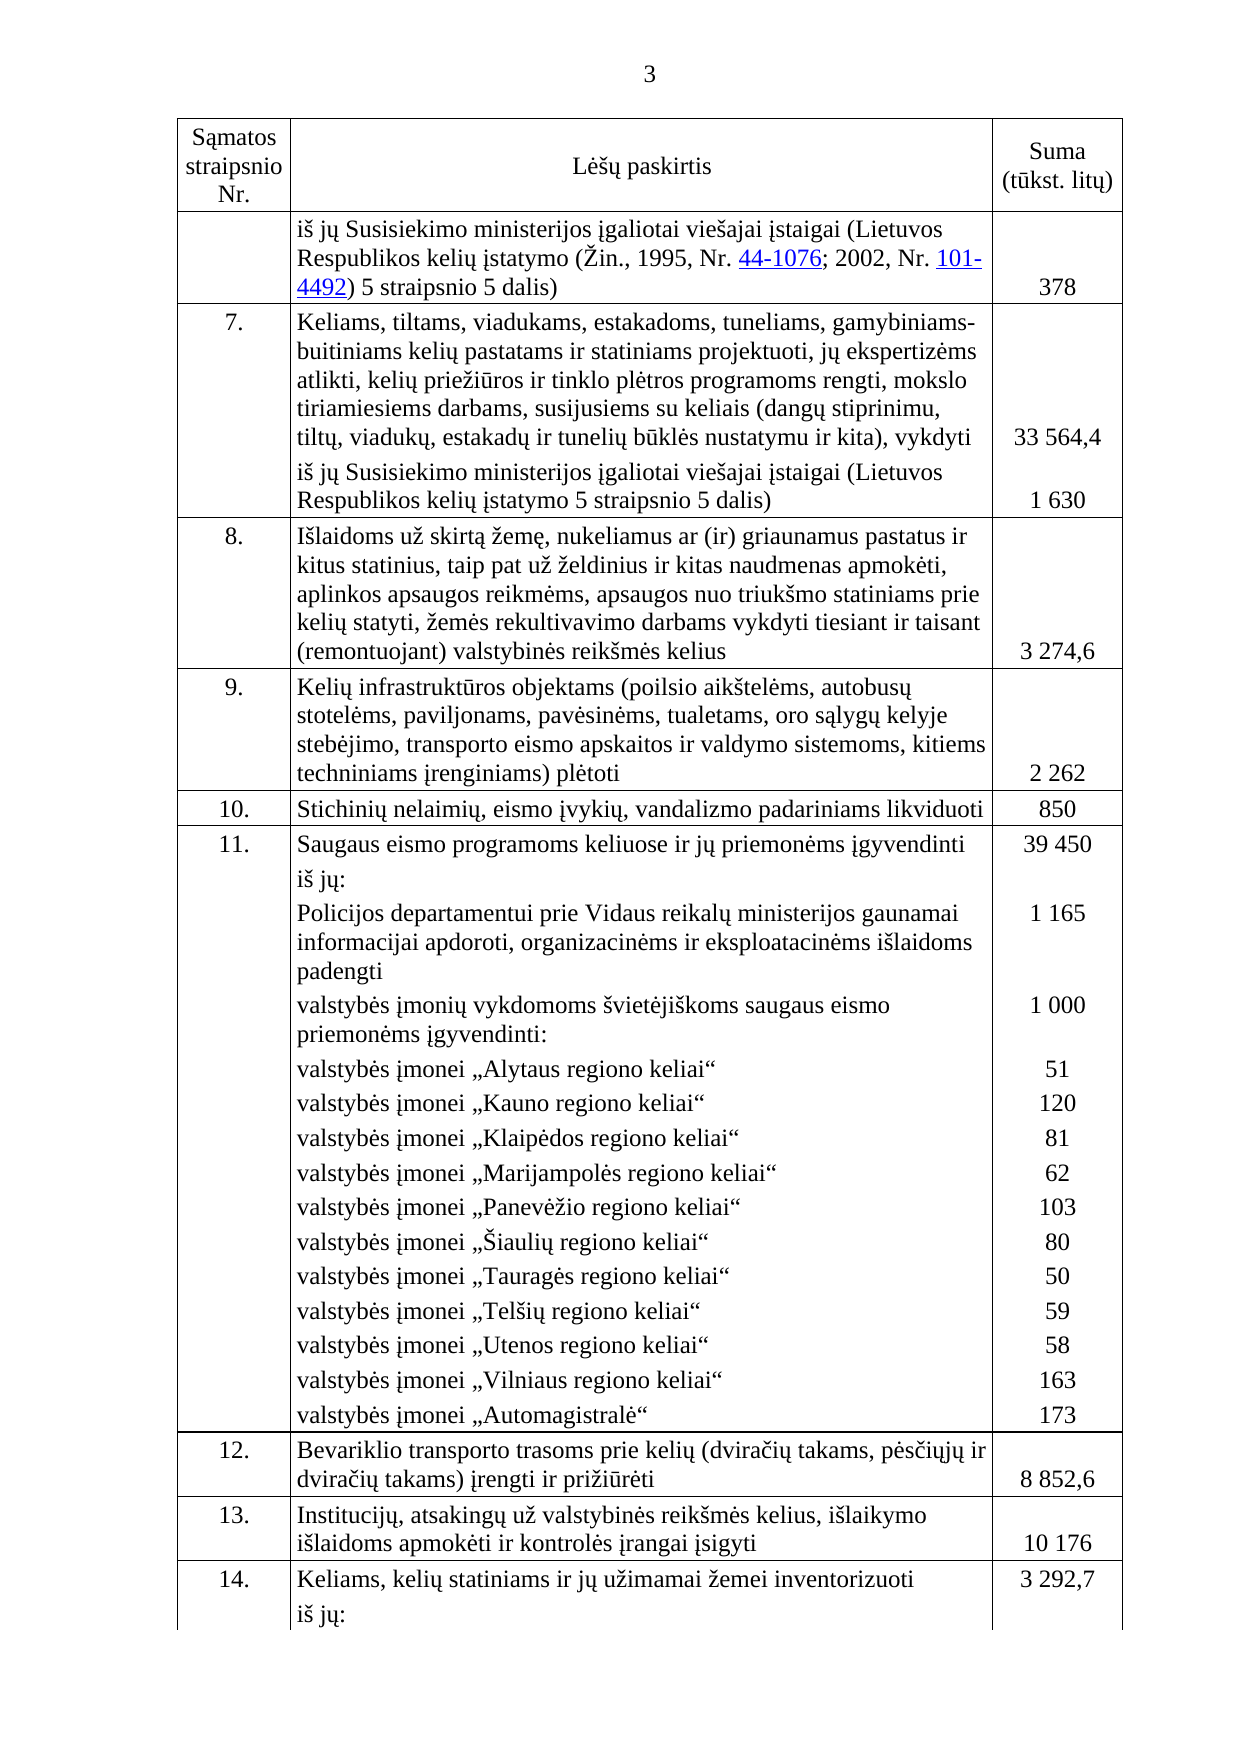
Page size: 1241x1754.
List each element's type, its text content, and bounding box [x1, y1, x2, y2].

table_cell Institucijų, atsakingų už valstybinės reikšmės kelius, išlaikymo išlaidoms apmokėti ir kontrolės įrangai įsigyti [291, 1497, 992, 1560]
table_cell 850 [993, 791, 1122, 825]
table_cell Bevariklio transporto trasoms prie kelių (dviračių takams, pėsčiųjų ir dviračių takams) įrengti ir prižiūrėti [291, 1433, 992, 1496]
table_cell [178, 988, 290, 1051]
table_cell 13. [178, 1497, 290, 1560]
table_cell 11. [178, 826, 290, 861]
table_cell 3 292,7 [993, 1561, 1122, 1596]
table_cell [178, 1189, 290, 1224]
table_cell iš jų: [291, 861, 992, 896]
table_cell [178, 1224, 290, 1258]
table_cell 10 176 [993, 1497, 1122, 1560]
table_cell 120 [993, 1086, 1122, 1120]
table_header Lėšų paskirtis [291, 119, 992, 211]
table_cell 59 [993, 1293, 1122, 1328]
table_cell 1 000 [993, 988, 1122, 1051]
table_cell valstybės įmonei „Tauragės regiono keliai“ [291, 1259, 992, 1293]
table_cell valstybės įmonei „Panevėžio regiono keliai“ [291, 1189, 992, 1224]
table_cell 173 [993, 1397, 1122, 1431]
table_cell valstybės įmonei „Kauno regiono keliai“ [291, 1086, 992, 1120]
table_cell [178, 1120, 290, 1155]
table_cell Kelių infrastruktūros objektams (poilsio aikštelėms, autobusų stotelėms, paviljonams, pavėsinėms, tualetams, oro sąlygų kelyje stebėjimo, transporto eismo apskaitos ir valdymo sistemoms, kitiems techniniams įrenginiams) plėtoti [291, 669, 992, 790]
table_cell 163 [993, 1362, 1122, 1397]
table_cell [178, 454, 290, 517]
table_cell 14. [178, 1561, 290, 1596]
table_cell [993, 861, 1122, 896]
table_cell [178, 861, 290, 896]
table_cell 7. [178, 304, 290, 454]
table_cell Keliams, kelių statiniams ir jų užimamai žemei inventorizuoti [291, 1561, 992, 1596]
table_cell valstybės įmonei „Alytaus regiono keliai“ [291, 1051, 992, 1086]
table_cell [178, 1362, 290, 1397]
table_header Sąmatos straipsnio Nr. [178, 119, 290, 211]
table_cell valstybės įmonei „Šiaulių regiono keliai“ [291, 1224, 992, 1258]
table_cell [178, 896, 290, 988]
table_cell 1 630 [993, 454, 1122, 517]
table_cell 12. [178, 1433, 290, 1496]
table_cell 50 [993, 1259, 1122, 1293]
table_cell Stichinių nelaimių, eismo įvykių, vandalizmo padariniams likviduoti [291, 791, 992, 825]
table_cell valstybės įmonei „Vilniaus regiono keliai“ [291, 1362, 992, 1397]
table_header Suma (tūkst. litų) [993, 119, 1122, 211]
table_cell 10. [178, 791, 290, 825]
table_cell 8. [178, 518, 290, 668]
table_cell 33 564,4 [993, 304, 1122, 454]
table_cell 9. [178, 669, 290, 790]
table_cell [178, 1051, 290, 1086]
table_cell 80 [993, 1224, 1122, 1258]
table_cell [178, 1155, 290, 1189]
table_cell [178, 1293, 290, 1328]
table_cell 8 852,6 [993, 1433, 1122, 1496]
table_cell 103 [993, 1189, 1122, 1224]
table_cell [993, 1596, 1122, 1630]
table_cell 378 [993, 212, 1122, 303]
table_cell 2 262 [993, 669, 1122, 790]
table_cell 51 [993, 1051, 1122, 1086]
table_cell [178, 1259, 290, 1293]
table_cell [178, 1397, 290, 1431]
table_cell Policijos departamentui prie Vidaus reikalų ministerijos gaunamai informacijai apdoroti, organizacinėms ir eksploatacinėms išlaidoms padengti [291, 896, 992, 988]
table_cell 81 [993, 1120, 1122, 1155]
table_cell [178, 212, 290, 303]
table_cell [178, 1086, 290, 1120]
table_cell 62 [993, 1155, 1122, 1189]
table_cell valstybės įmonių vykdomoms švietėjiškoms saugaus eismo priemonėms įgyvendinti: [291, 988, 992, 1051]
table_cell [178, 1596, 290, 1630]
table_cell iš jų: [291, 1596, 992, 1630]
table_cell iš jų Susisiekimo ministerijos įgaliotai viešajai įstaigai (Lietuvos Respublikos kelių įstatymo (Žin., 1995, Nr. 44-1076; 2002, Nr. 101-4492) 5 straipsnio 5 dalis) [291, 212, 992, 303]
table_cell Keliams, tiltams, viadukams, estakadoms, tuneliams, gamybiniams-buitiniams kelių pastatams ir statiniams projektuoti, jų ekspertizėms atlikti, kelių priežiūros ir tinklo plėtros programoms rengti, mokslo tiriamiesiems darbams, susijusiems su keliais (dangų stiprinimu, tiltų, viadukų, estakadų ir tunelių būklės nustatymu ir kita), vykdyti [291, 304, 992, 454]
table_cell valstybės įmonei „Automagistralė“ [291, 1397, 992, 1431]
table_cell 1 165 [993, 896, 1122, 988]
table_cell 58 [993, 1328, 1122, 1362]
table_cell 39 450 [993, 826, 1122, 861]
table_cell Išlaidoms už skirtą žemę, nukeliamus ar (ir) griaunamus pastatus ir kitus statinius, taip pat už želdinius ir kitas naudmenas apmokėti, aplinkos apsaugos reikmėms, apsaugos nuo triukšmo statiniams prie kelių statyti, žemės rekultivavimo darbams vykdyti tiesiant ir taisant (remontuojant) valstybinės reikšmės kelius [291, 518, 992, 668]
table_cell valstybės įmonei „Telšių regiono keliai“ [291, 1293, 992, 1328]
table_cell 3 274,6 [993, 518, 1122, 668]
table_cell Saugaus eismo programoms keliuose ir jų priemonėms įgyvendinti [291, 826, 992, 861]
table_cell iš jų Susisiekimo ministerijos įgaliotai viešajai įstaigai (Lietuvos Respublikos kelių įstatymo 5 straipsnio 5 dalis) [291, 454, 992, 517]
table_cell [178, 1328, 290, 1362]
table_cell valstybės įmonei „Utenos regiono keliai“ [291, 1328, 992, 1362]
table_cell valstybės įmonei „Klaipėdos regiono keliai“ [291, 1120, 992, 1155]
table_cell valstybės įmonei „Marijampolės regiono keliai“ [291, 1155, 992, 1189]
